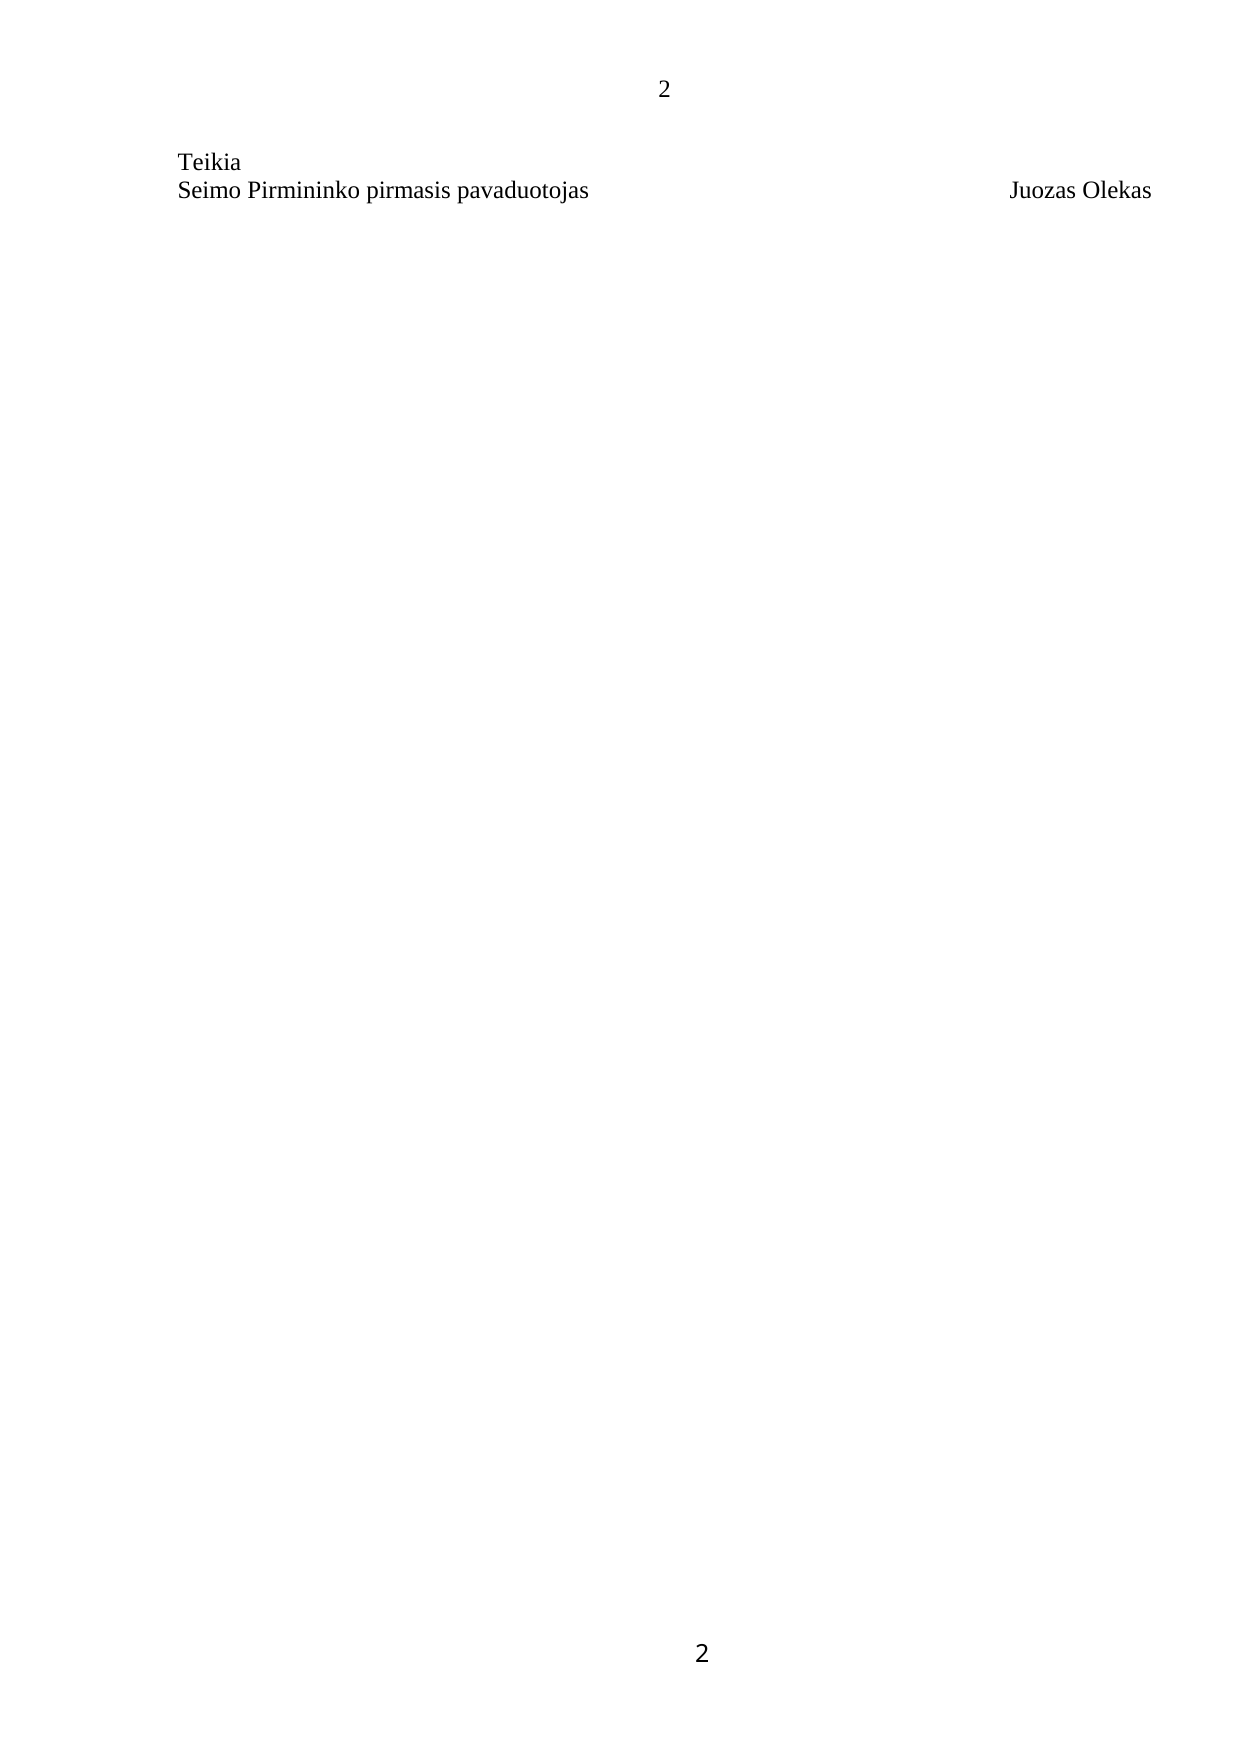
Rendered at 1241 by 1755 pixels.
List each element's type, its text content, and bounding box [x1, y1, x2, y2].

text Seimo Pirmininko pirmasis pavaduotojas Juozas Olekas [177, 176, 1152, 233]
text Teikia [177, 147, 1152, 176]
